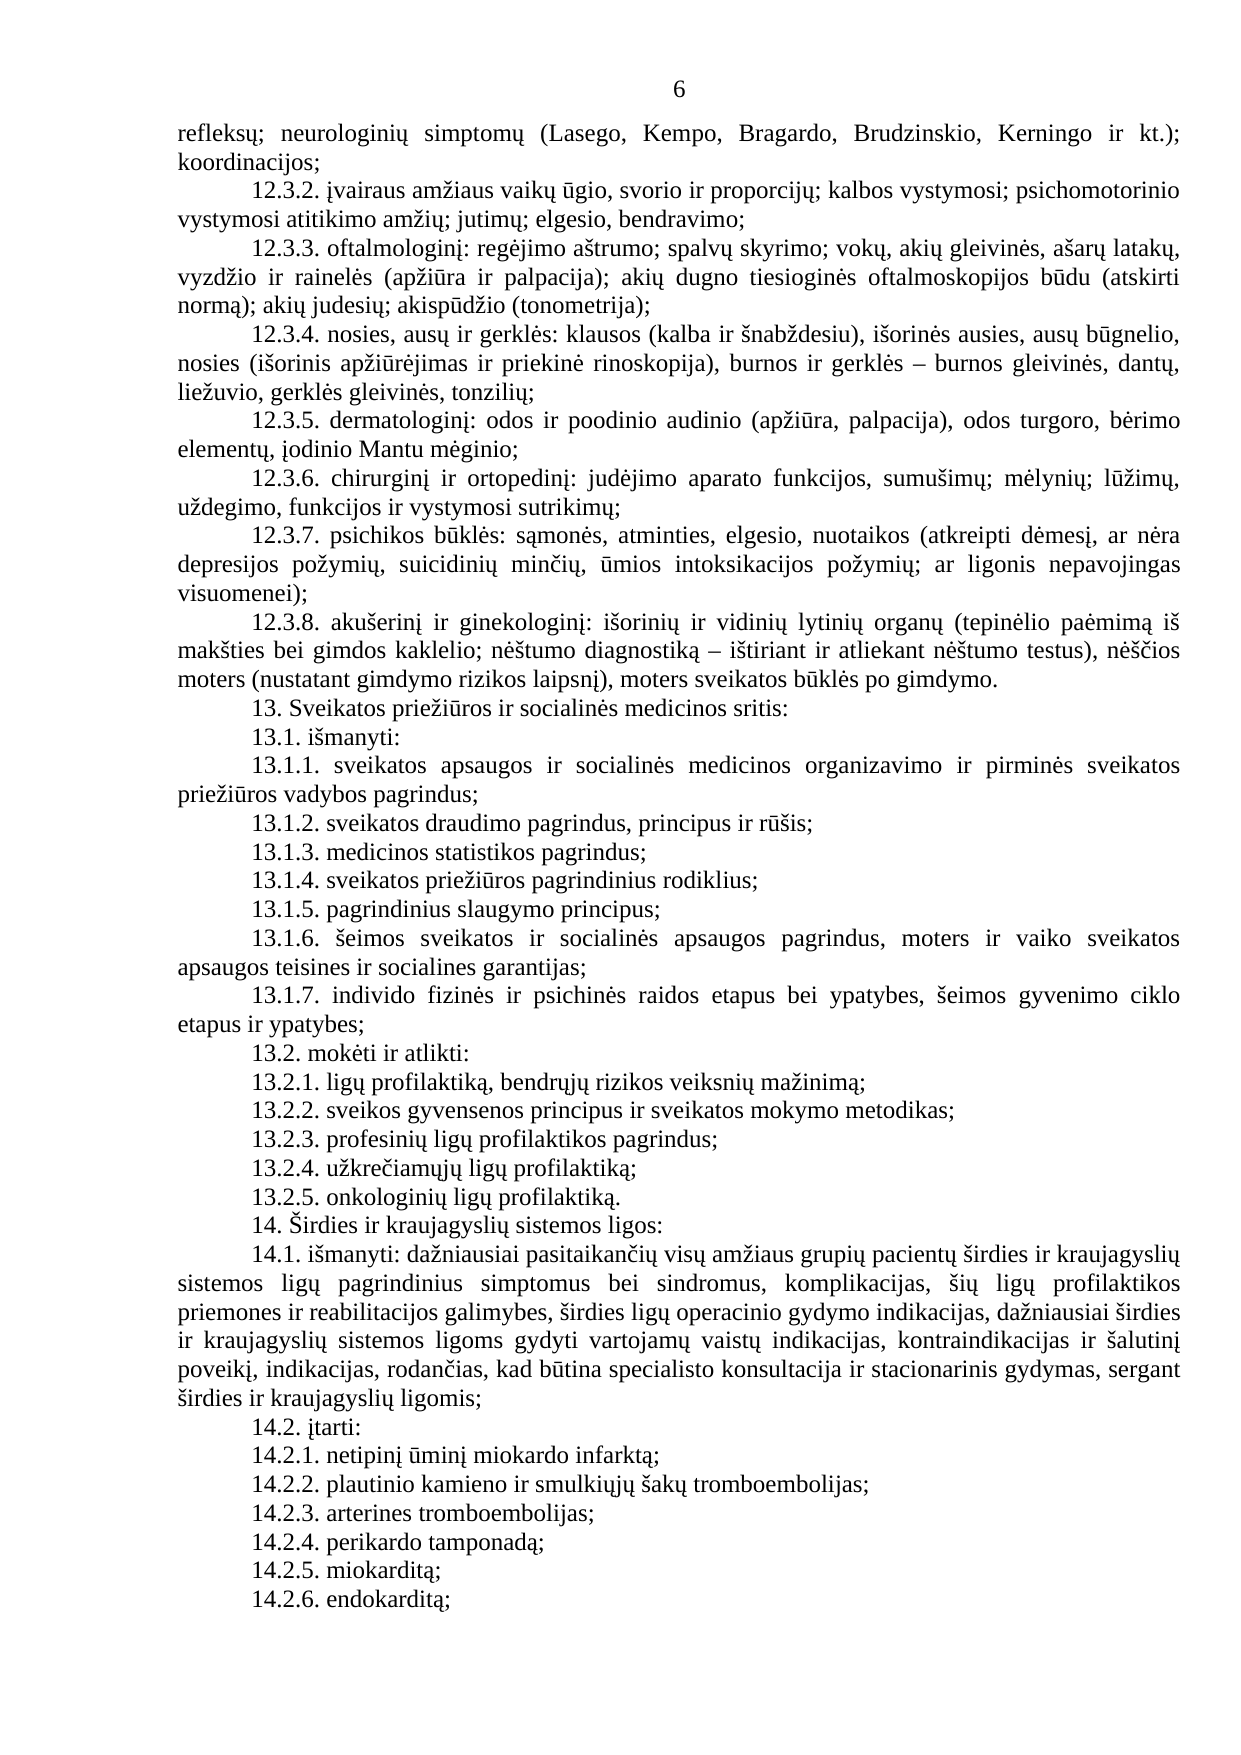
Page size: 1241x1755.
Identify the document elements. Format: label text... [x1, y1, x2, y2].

text 14.2.5. miokarditą; [177, 1556, 1181, 1584]
text 13.2.5. onkologinių ligų profilaktiką. [177, 1182, 1181, 1211]
text 12.3.2. įvairaus amžiaus vaikų ūgio, svorio ir proporcijų; kalbos vystymosi; psichomotorinio vystymosi atitikimo amžių; jutimų; elgesio, bendravimo; [177, 176, 1181, 233]
text 12.3.7. psichikos būklės: sąmonės, atminties, elgesio, nuotaikos (atkreipti dėmesį, ar nėra depresijos požymių, suicidinių minčių, ūmios intoksikacijos požymių; ar ligonis nepavojingas visuomenei); [177, 521, 1181, 607]
text 13.1.7. individo fizinės ir psichinės raidos etapus bei ypatybes, šeimos gyvenimo ciklo etapus ir ypatybes; [177, 981, 1181, 1038]
text 13.1.3. medicinos statistikos pagrindus; [177, 837, 1181, 866]
text 14.1. išmanyti: dažniausiai pasitaikančių visų amžiaus grupių pacientų širdies ir kraujagyslių sistemos ligų pagrindinius simptomus bei sindromus, komplikacijas, šių ligų profilaktikos priemones ir reabilitacijos galimybes, širdies ligų operacinio gydymo indikacijas, dažniausiai širdies ir kraujagyslių sistemos ligoms gydyti vartojamų vaistų indikacijas, kontraindikacijas ir šalutinį poveikį, indikacijas, rodančias, kad būtina specialisto konsultacija ir stacionarinis gydymas, sergant širdies ir kraujagyslių ligomis; [177, 1239, 1181, 1412]
text 13.2. mokėti ir atlikti: [177, 1038, 1181, 1067]
text 14.2.4. perikardo tamponadą; [177, 1527, 1181, 1556]
text 13.2.3. profesinių ligų profilaktikos pagrindus; [177, 1124, 1181, 1153]
text 13.2.2. sveikos gyvensenos principus ir sveikatos mokymo metodikas; [177, 1096, 1181, 1124]
text 13.1.1. sveikatos apsaugos ir socialinės medicinos organizavimo ir pirminės sveikatos priežiūros vadybos pagrindus; [177, 751, 1181, 808]
text refleksų; neurologinių simptomų (Lasego, Kempo, Bragardo, Brudzinskio, Kerningo ir kt.); koordinacijos; [177, 118, 1181, 176]
text 13.2.4. užkrečiamųjų ligų profilaktiką; [177, 1153, 1181, 1182]
text 13.1.4. sveikatos priežiūros pagrindinius rodiklius; [177, 866, 1181, 894]
text 14.2.2. plautinio kamieno ir smulkiųjų šakų tromboembolijas; [177, 1469, 1181, 1498]
text 12.3.5. dermatologinį: odos ir poodinio audinio (apžiūra, palpacija), odos turgoro, bėrimo elementų, įodinio Mantu mėginio; [177, 406, 1181, 463]
text 13.2.1. ligų profilaktiką, bendrųjų rizikos veiksnių mažinimą; [177, 1067, 1181, 1096]
text 12.3.8. akušerinį ir ginekologinį: išorinių ir vidinių lytinių organų (tepinėlio paėmimą iš makšties bei gimdos kaklelio; nėštumo diagnostiką – ištiriant ir atliekant nėštumo testus), nėščios moters (nustatant gimdymo rizikos laipsnį), moters sveikatos būklės po gimdymo. [177, 607, 1181, 693]
text 14.2.1. netipinį ūminį miokardo infarktą; [177, 1441, 1181, 1469]
text 14.2.3. arterines tromboembolijas; [177, 1498, 1181, 1527]
text 13. Sveikatos priežiūros ir socialinės medicinos sritis: [177, 693, 1181, 722]
text 13.1.2. sveikatos draudimo pagrindus, principus ir rūšis; [177, 808, 1181, 837]
text 14.2.6. endokarditą; [177, 1584, 1181, 1613]
text 14. Širdies ir kraujagyslių sistemos ligos: [177, 1211, 1181, 1239]
text 13.1.5. pagrindinius slaugymo principus; [177, 894, 1181, 923]
text 12.3.3. oftalmologinį: regėjimo aštrumo; spalvų skyrimo; vokų, akių gleivinės, ašarų latakų, vyzdžio ir rainelės (apžiūra ir palpacija); akių dugno tiesioginės oftalmoskopijos būdu (atskirti normą); akių judesių; akispūdžio (tonometrija); [177, 233, 1181, 319]
text 12.3.4. nosies, ausų ir gerklės: klausos (kalba ir šnabždesiu), išorinės ausies, ausų būgnelio, nosies (išorinis apžiūrėjimas ir priekinė rinoskopija), burnos ir gerklės – burnos gleivinės, dantų, liežuvio, gerklės gleivinės, tonzilių; [177, 319, 1181, 406]
text 14.2. įtarti: [177, 1412, 1181, 1441]
text 13.1. išmanyti: [177, 722, 1181, 751]
text 12.3.6. chirurginį ir ortopedinį: judėjimo aparato funkcijos, sumušimų; mėlynių; lūžimų, uždegimo, funkcijos ir vystymosi sutrikimų; [177, 463, 1181, 521]
text 13.1.6. šeimos sveikatos ir socialinės apsaugos pagrindus, moters ir vaiko sveikatos apsaugos teisines ir socialines garantijas; [177, 923, 1181, 981]
